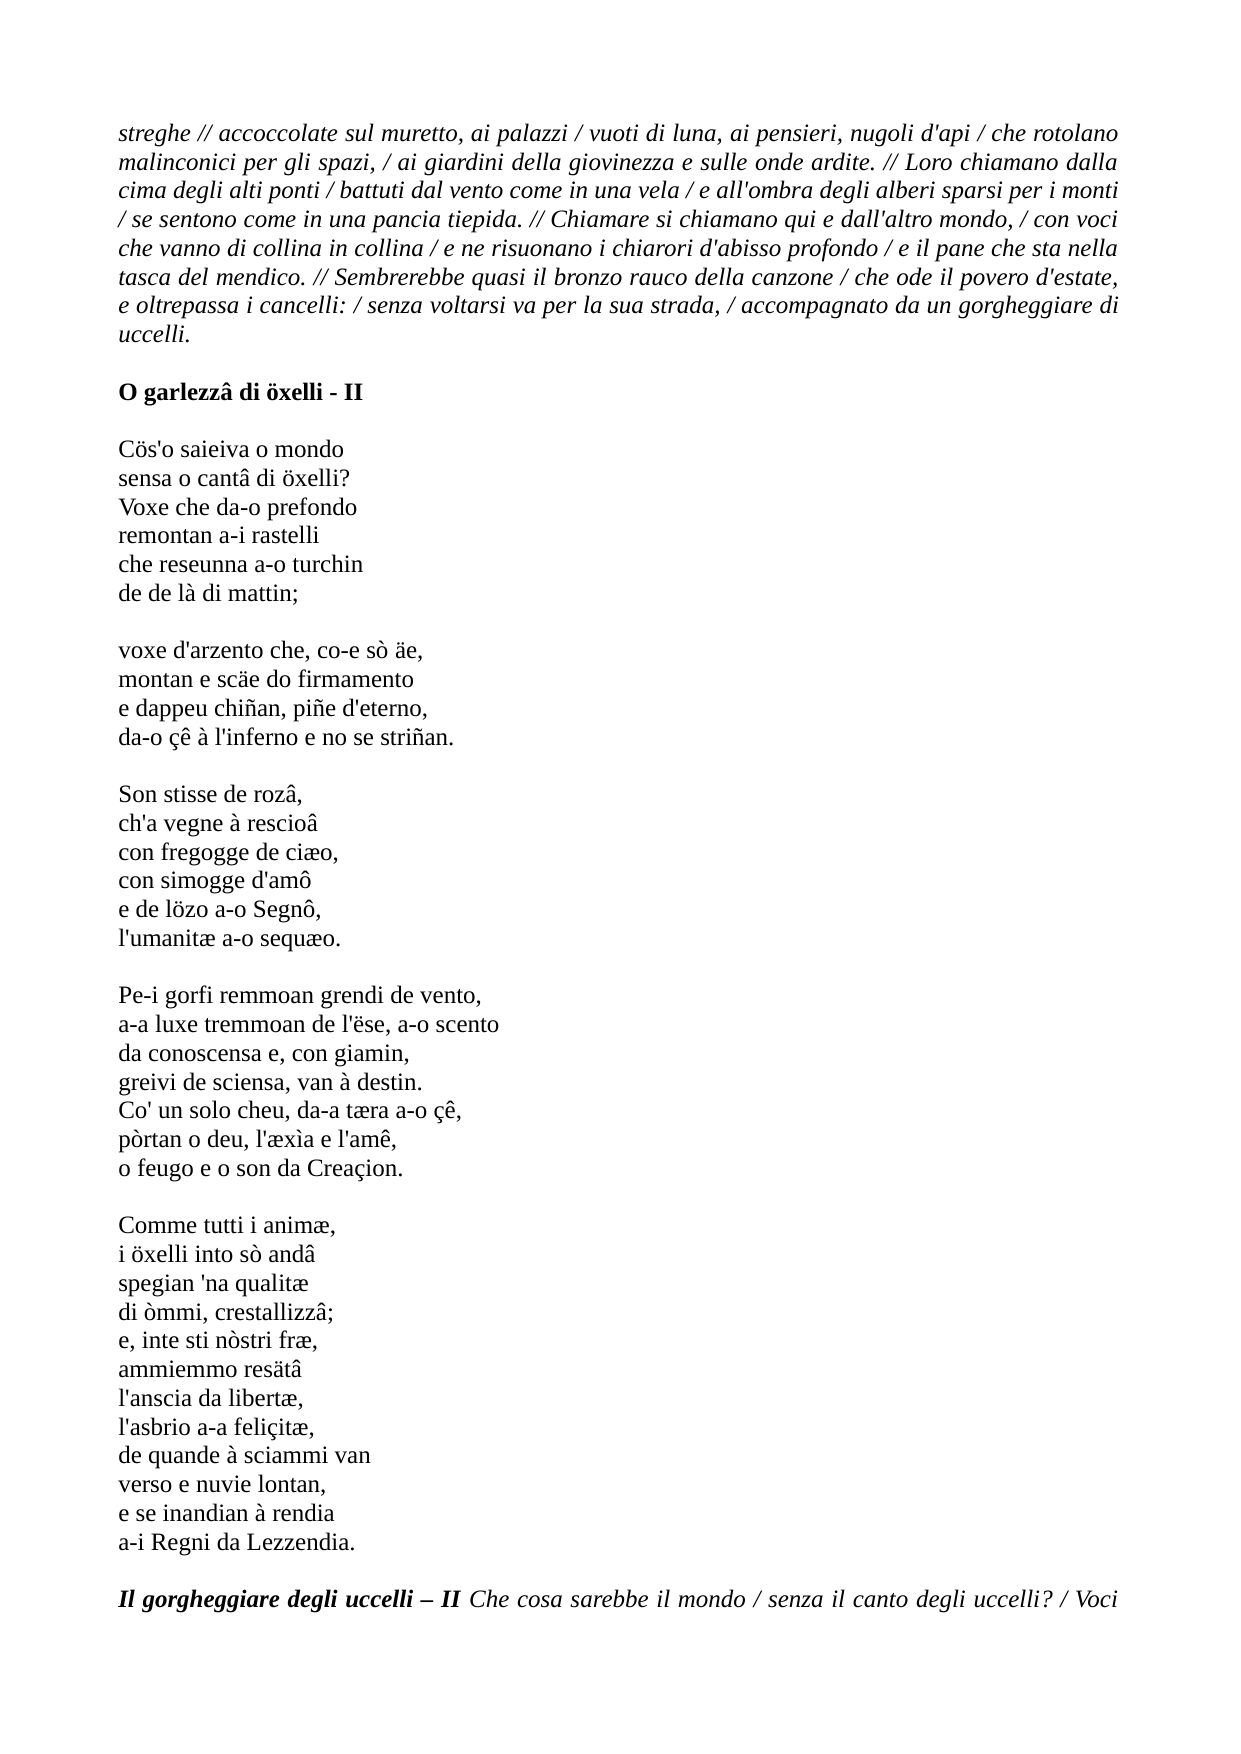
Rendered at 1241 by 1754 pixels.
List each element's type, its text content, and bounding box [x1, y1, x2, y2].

text pòrtan o deu, l'æxìa e l'amê, [118, 1124, 1122, 1153]
text a-i Regni da Lezzendia. [118, 1527, 1122, 1556]
text sensa o cantâ di öxelli? [118, 463, 1122, 492]
text de de là di mattin; [118, 578, 1122, 607]
text remontan a-i rastelli [118, 521, 1122, 549]
text e dappeu chiñan, piñe d'eterno, [118, 693, 1122, 722]
text greivi de sciensa, van à destin. [118, 1067, 1122, 1096]
text Cös'o saieiva o mondo [118, 434, 1122, 463]
text e, inte sti nòstri fræ, [118, 1326, 1122, 1354]
text O garlezzâ di öxelli - II [118, 377, 1122, 406]
text Son stisse de rozâ, [118, 779, 1122, 808]
text con simogge d'amô [118, 866, 1122, 894]
text l'umanitæ a-o sequæo. [118, 923, 1122, 952]
text con fregogge de ciæo, [118, 837, 1122, 866]
text di òmmi, crestallizzâ; [118, 1297, 1122, 1326]
text Pe-i gorfi remmoan grendi de vento, [118, 981, 1122, 1009]
text che reseunna a-o turchin [118, 549, 1122, 578]
text i öxelli into sò andâ [118, 1239, 1122, 1268]
text o feugo e o son da Creaçion. [118, 1153, 1122, 1182]
text spegian 'na qualitæ [118, 1268, 1122, 1297]
text e de lözo a-o Segnô, [118, 894, 1122, 923]
text da conoscensa e, con giamin, [118, 1038, 1122, 1067]
text verso e nuvie lontan, [118, 1469, 1122, 1498]
text ch'a vegne à rescioâ [118, 808, 1122, 837]
text Il gorgheggiare degli uccelli – II Che cosa sarebbe il mondo / senza il canto degli uccelli? / Voci [118, 1584, 1122, 1613]
text voxe d'arzento che, co-e sò äe, [118, 636, 1122, 664]
text Co' un solo cheu, da-a tæra a-o çê, [118, 1096, 1122, 1124]
text l'asbrio a-a feliçitæ, [118, 1412, 1122, 1441]
text de quande à sciammi van [118, 1441, 1122, 1469]
text da-o çê à l'inferno e no se striñan. [118, 722, 1122, 751]
text ammiemmo resätâ [118, 1354, 1122, 1383]
text Voxe che da-o prefondo [118, 492, 1122, 521]
text Comme tutti i animæ, [118, 1211, 1122, 1239]
text l'anscia da libertæ, [118, 1383, 1122, 1412]
text e se inandian à rendia [118, 1498, 1122, 1527]
text a-a luxe tremmoan de l'ëse, a-o scento [118, 1009, 1122, 1038]
text streghe // accoccolate sul muretto, ai palazzi / vuoti di luna, ai pensieri, nugoli d'api / che rotolano malinconici per gli spazi, / ai giardini della giovinezza e sulle onde ardite. // Loro chiamano dalla cima degli alti ponti / battuti dal vento come in una vela / e all'ombra degli alberi sparsi per i monti / se sentono come in una pancia tiepida. // Chiamare si chiamano qui e dall'altro mondo, / con voci che vanno di collina in collina / e ne risuonano i chiarori d'abisso profondo / e il pane che sta nella tasca del mendico. // Sembrerebbe quasi il bronzo rauco della canzone / che ode il povero d'estate, e oltrepassa i cancelli: / senza voltarsi va per la sua strada, / accompagnato da un gorgheggiare di uccelli. [118, 118, 1122, 348]
text montan e scäe do firmamento [118, 664, 1122, 693]
